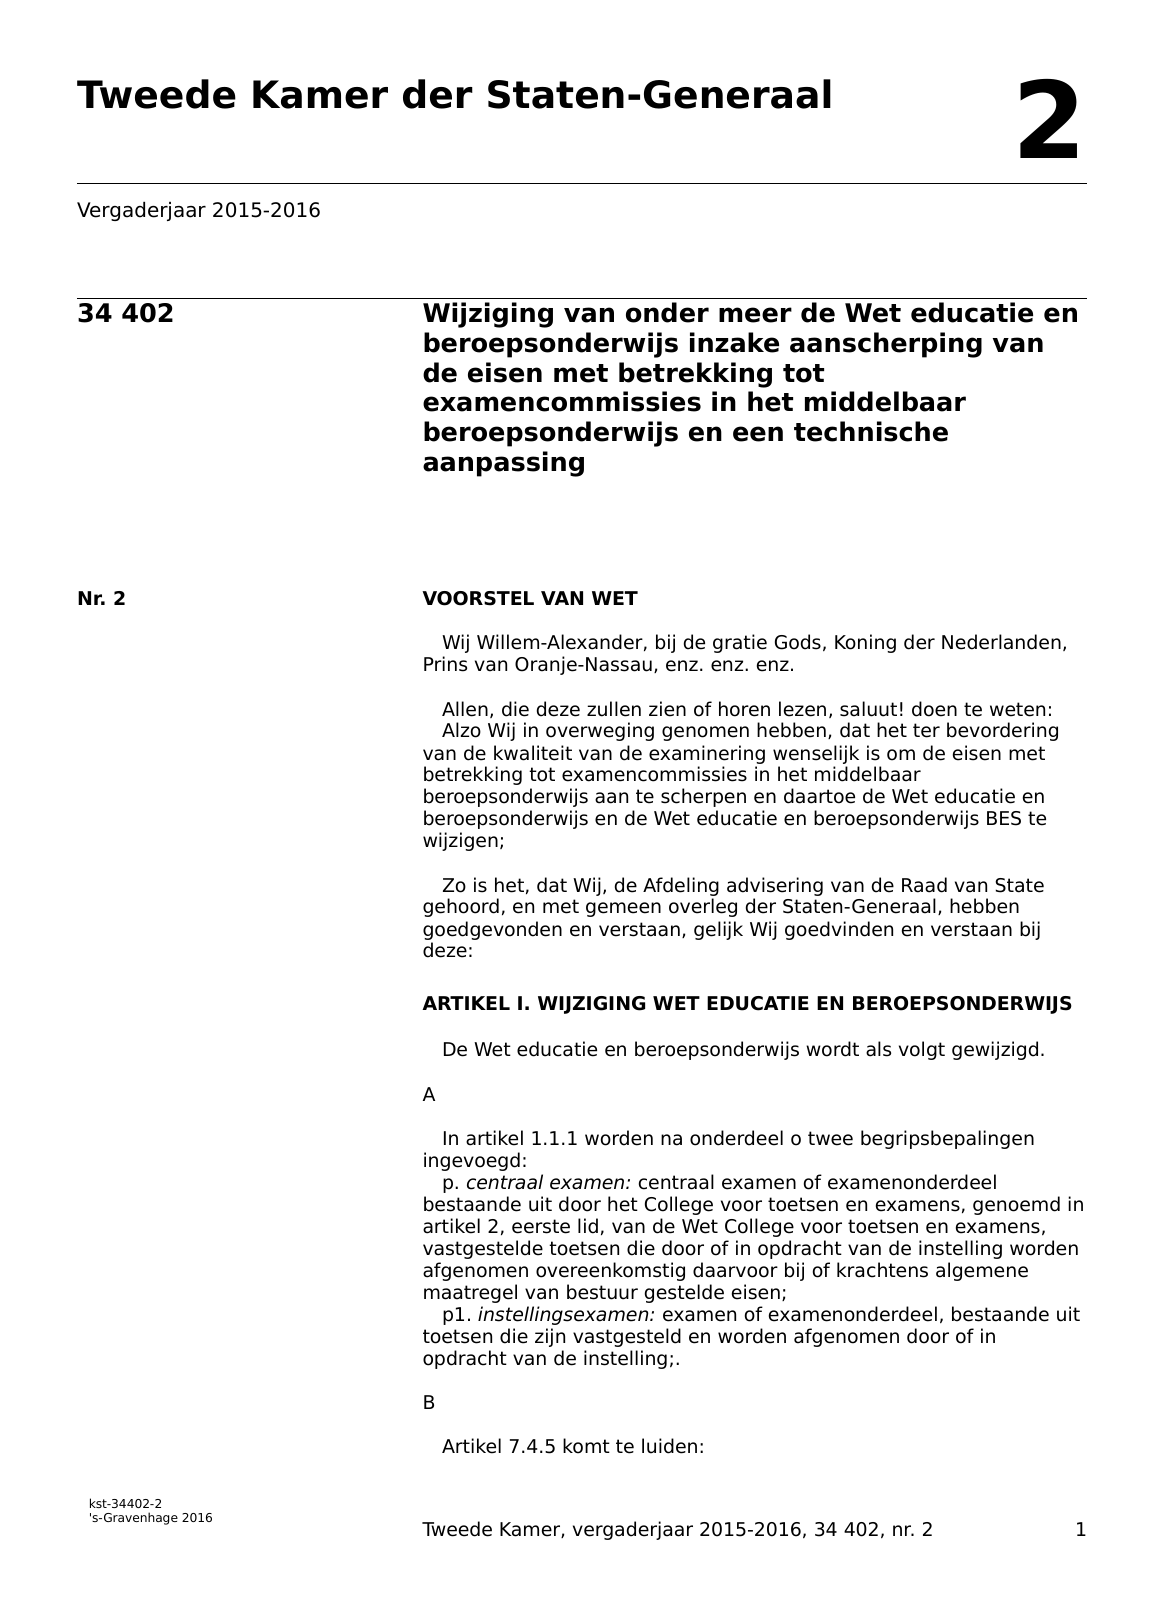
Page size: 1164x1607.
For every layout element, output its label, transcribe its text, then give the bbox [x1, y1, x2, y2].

text Artikel 7.4.5 komt te luiden: [422, 1436, 1087, 1458]
text p1. instellingsexamen: examen of examenonderdeel, bestaande uit toetsen die zijn vastgesteld en worden afgenomen door of in opdracht van de instelling;. [422, 1303, 1087, 1369]
table_header Tweede Kamer der Staten-Generaal [77, 59, 886, 183]
subtitle ARTIKEL I. WIJZIGING WET EDUCATIE EN BEROEPSONDERWIJS [422, 992, 1087, 1014]
text A [422, 1083, 1087, 1106]
text 's-Gravenhage 2016 [88, 1511, 323, 1525]
text Zo is het, dat Wij, de Afdeling advisering van de Raad van State gehoord, en met gemeen overleg der Staten-Generaal, hebben goedgevonden en verstaan, gelijk Wij goedvinden en verstaan bij deze: [422, 874, 1087, 962]
text In artikel 1.1.1 worden na onderdeel o twee begripsbepalingen ingevoegd: [422, 1128, 1087, 1172]
subtitle 34 402 Wijziging van onder meer de Wet educatie en beroepsonderwijs inzake aanscherping van de eisen met betrekking tot examencommissies in het middelbaar beroepsonderwijs en een technische aanpassing [77, 299, 1087, 477]
text p. centraal examen: centraal examen of examenonderdeel bestaande uit door het College voor toetsen en examens, genoemd in artikel 2, eerste lid, van de Wet College voor toetsen en examens, vastgestelde toetsen die door of in opdracht van de instelling worden afgenomen overeenkomstig daarvoor bij of krachtens algemene maatregel van bestuur gestelde eisen; [422, 1172, 1087, 1303]
text Allen, die deze zullen zien of horen lezen, saluut! doen te weten: [422, 698, 1087, 720]
text kst-34402-2 [88, 1497, 323, 1511]
subtitle Nr. 2 VOORSTEL VAN WET [77, 588, 1087, 610]
text De Wet educatie en beroepsonderwijs wordt als volgt gewijzigd. [422, 1039, 1087, 1061]
table_header 2 [886, 59, 1087, 183]
text B [422, 1392, 1087, 1414]
text Alzo Wij in overweging genomen hebben, dat het ter bevordering van de kwaliteit van de examinering wenselijk is om de eisen met betrekking tot examencommissies in het middelbaar beroepsonderwijs aan te scherpen en daartoe de Wet educatie en beroepsonderwijs en de Wet educatie en beroepsonderwijs BES te wijzigen; [422, 720, 1087, 852]
table_cell Vergaderjaar 2015-2016 [77, 184, 1087, 298]
text Wij Willem-Alexander, bij de gratie Gods, Koning der Nederlanden, Prins van Oranje-Nassau, enz. enz. enz. [422, 632, 1087, 676]
